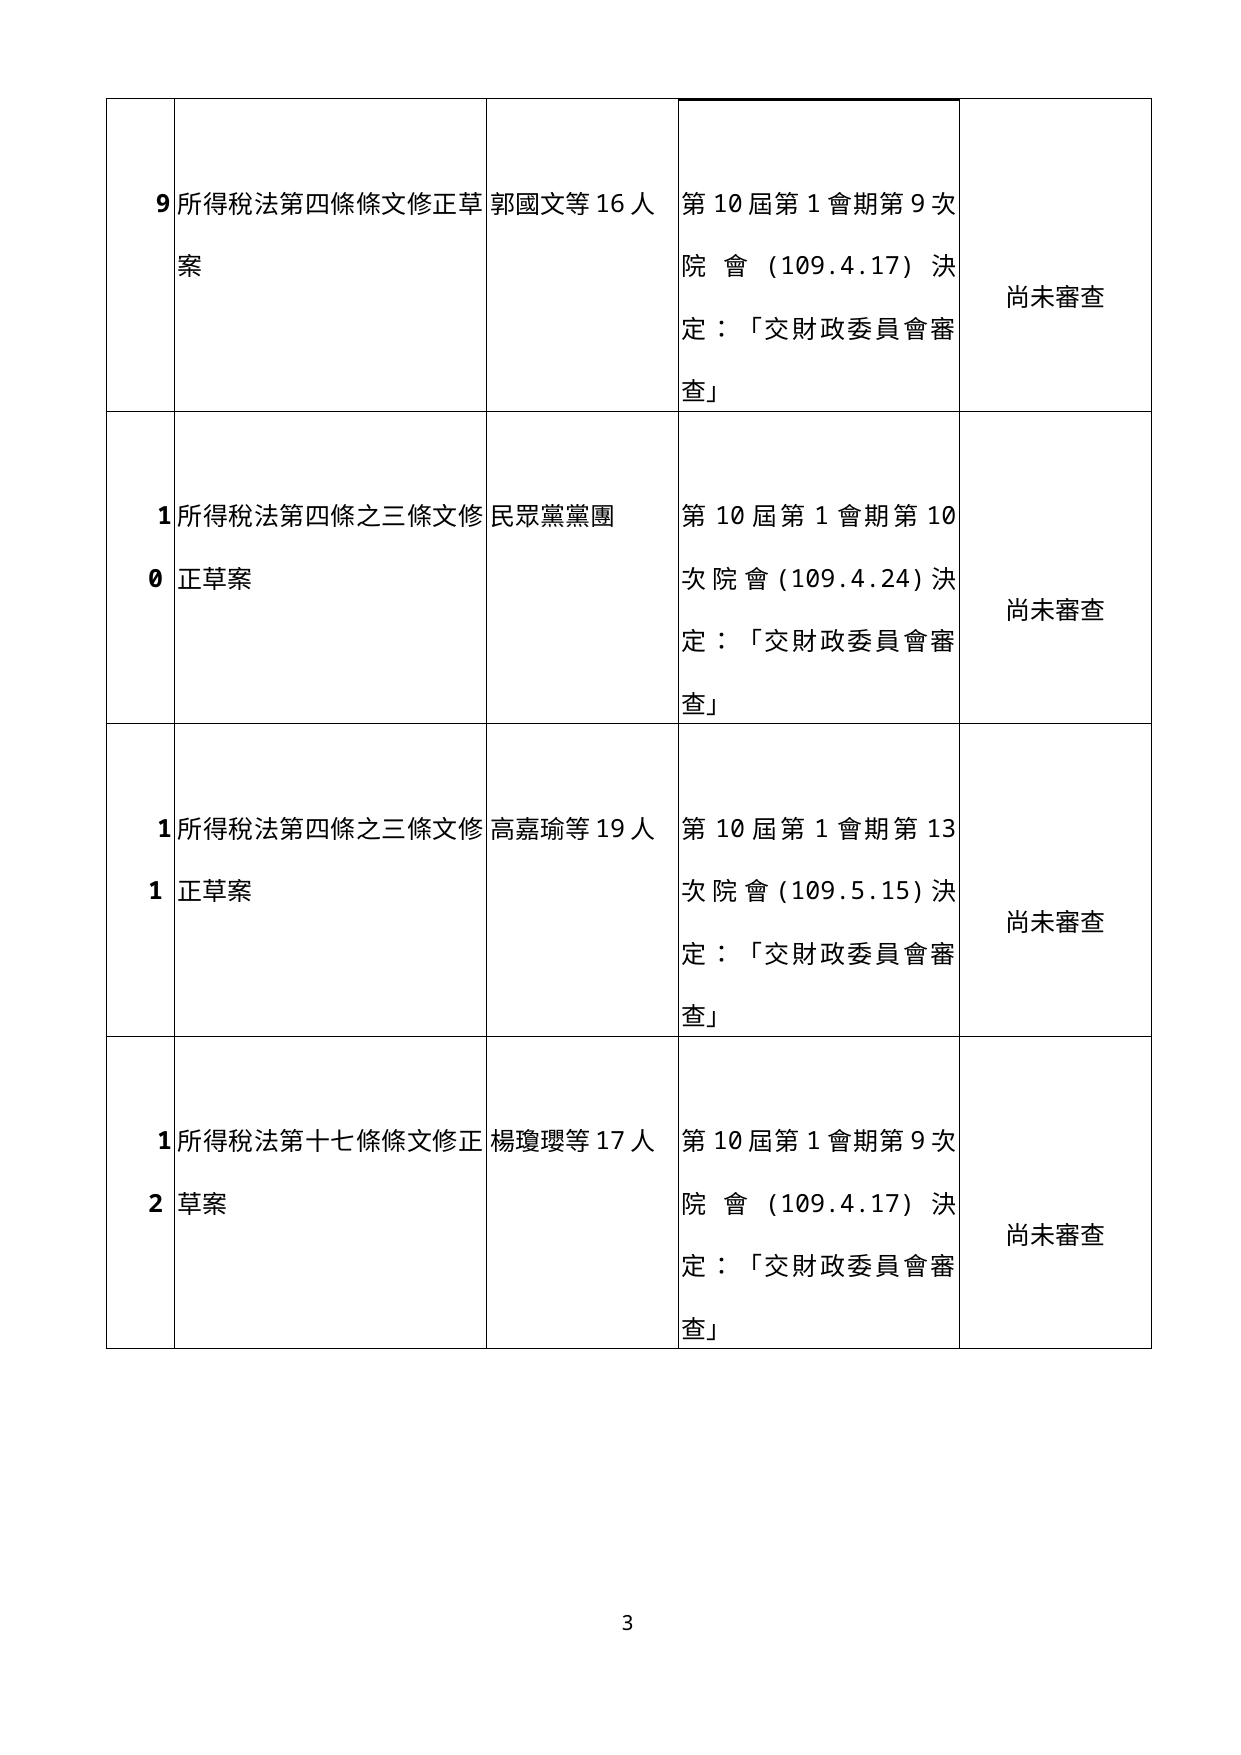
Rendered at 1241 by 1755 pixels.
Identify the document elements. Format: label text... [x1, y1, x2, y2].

table_cell 尚未審查 [960, 99, 1151, 411]
table_cell 高嘉瑜等19人 [487, 724, 678, 1036]
table_cell 所得稅法第四條之三條文修正草案 [175, 412, 486, 723]
table_cell 尚未審查 [960, 1037, 1151, 1348]
table_cell 所得稅法第十七條條文修正草案 [175, 1037, 486, 1348]
table_cell 郭國文等16人 [487, 99, 678, 411]
table_cell 第10屆第1會期第13次院會(109.5.15)決定：「交財政委員會審查」 [679, 724, 959, 1036]
table_cell 尚未審查 [960, 724, 1151, 1036]
table_cell 民眾黨黨團 [487, 412, 678, 723]
table_cell [107, 724, 174, 1036]
table_cell [107, 412, 174, 723]
table_cell [107, 1037, 174, 1348]
table_cell 尚未審查 [960, 412, 1151, 723]
table_cell 所得稅法第四條之三條文修正草案 [175, 724, 486, 1036]
table_cell 楊瓊瓔等17人 [487, 1037, 678, 1348]
table_cell [107, 99, 174, 411]
table_cell 所得稅法第四條條文修正草案 [175, 99, 486, 411]
table_cell 第10屆第1會期第9次院會(109.4.17)決定：「交財政委員會審查」 [679, 1037, 959, 1348]
table_cell 第10屆第1會期第10次院會(109.4.24)決定：「交財政委員會審查」 [679, 412, 959, 723]
table_cell 第10屆第1會期第9次院會(109.4.17)決定：「交財政委員會審查」 [679, 101, 959, 411]
